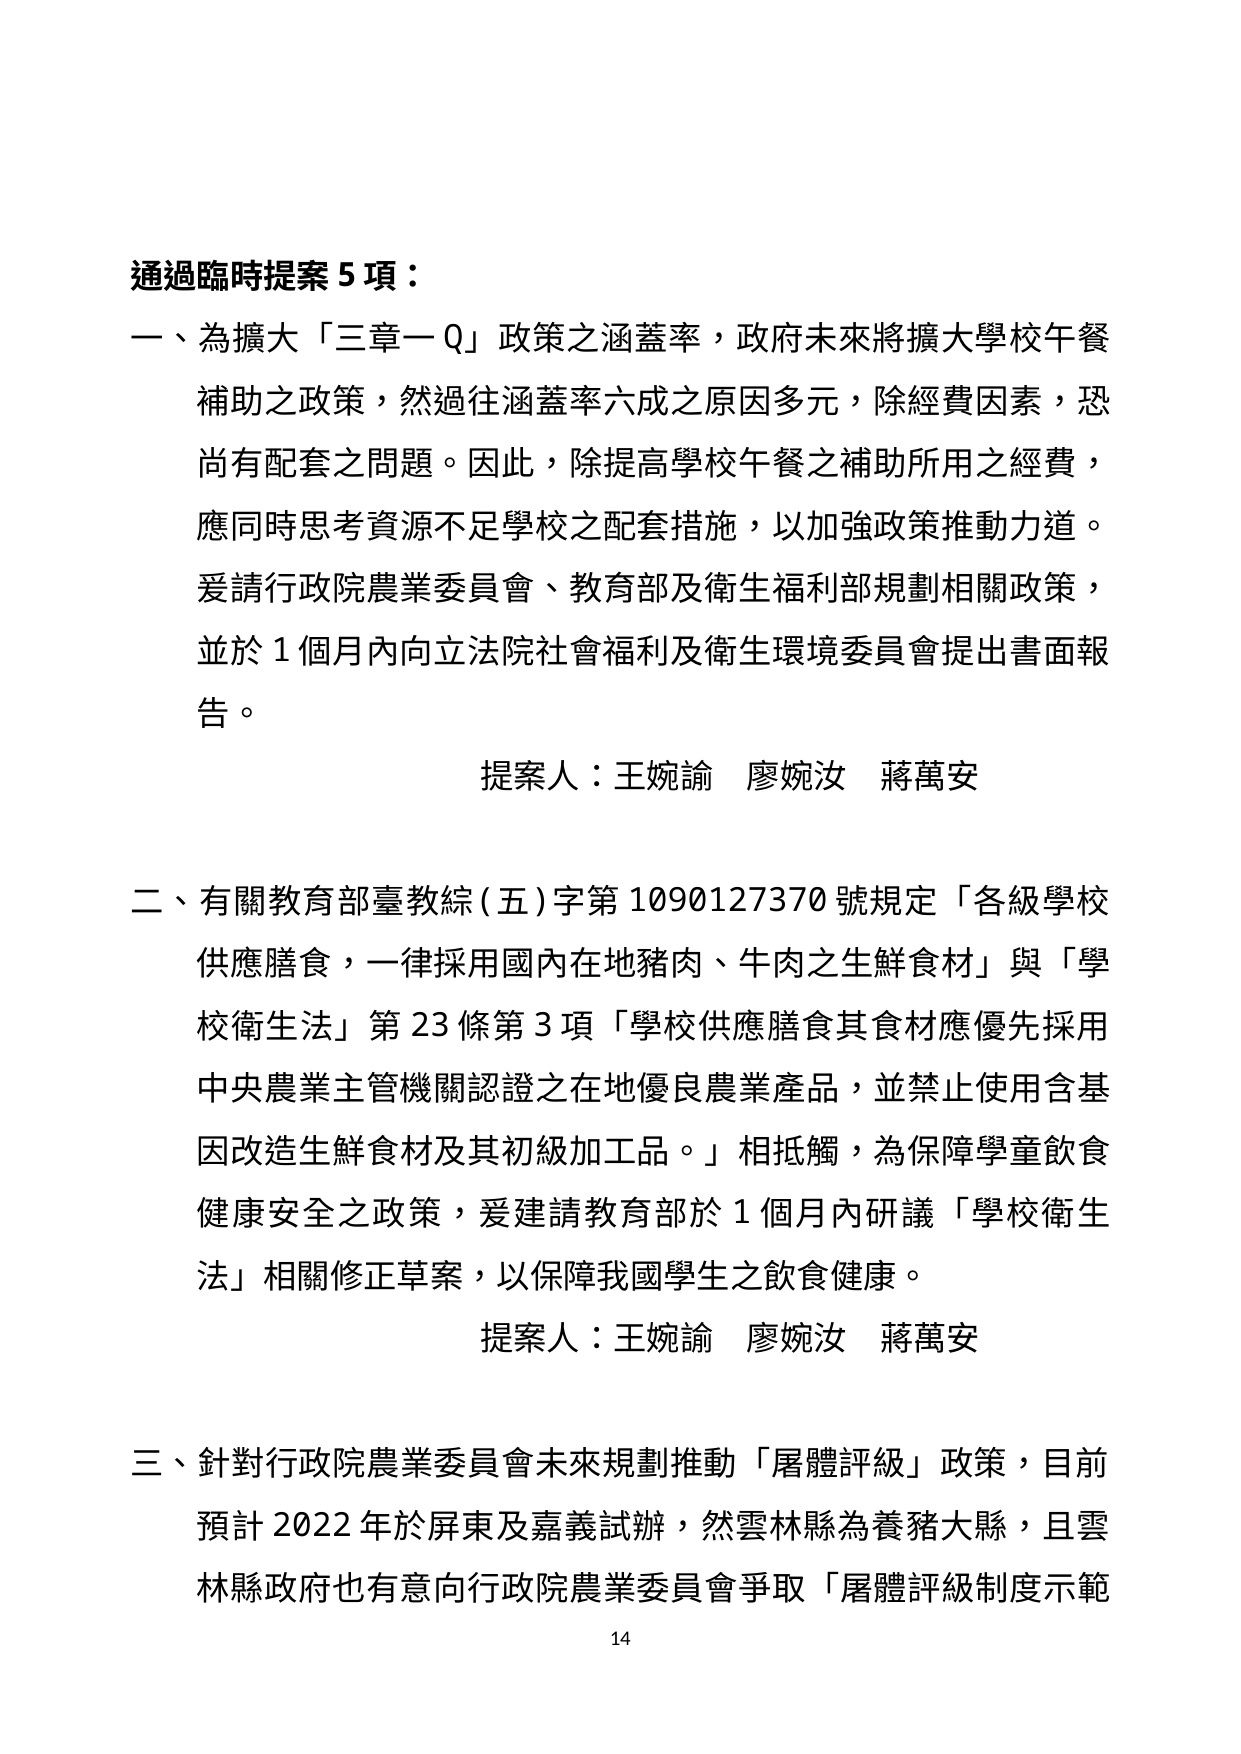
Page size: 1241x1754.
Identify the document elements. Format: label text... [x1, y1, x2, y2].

text 二、有關教育部臺教綜(五)字第1090127370號規定「各級學校供應膳食，一律採用國內在地豬肉、牛肉之生鮮食材」與「學校衛生法」第23條第3項「學校供應膳食其食材應優先採用中央農業主管機關認證之在地優良農業產品，並禁止使用含基因改造生鮮食材及其初級加工品。」相抵觸，為保障學童飲食健康安全之政策，爰建請教育部於1個月內研議「學校衛生法」相關修正草案，以保障我國學生之飲食健康。 [130, 857, 1110, 1294]
text 提案人：王婉諭 廖婉汝 蔣萬安 [480, 732, 1110, 794]
text 三、針對行政院農業委員會未來規劃推動「屠體評級」政策，目前預計2022年於屏東及嘉義試辦，然雲林縣為養豬大縣，且雲林縣政府也有意向行政院農業委員會爭取「屠體評級制度示範 [130, 1419, 1110, 1607]
text 提案人：王婉諭 廖婉汝 蔣萬安 [480, 1294, 1110, 1357]
text 通過臨時提案5項： [130, 232, 1110, 294]
text 一、為擴大「三章一Q」政策之涵蓋率，政府未來將擴大學校午餐補助之政策，然過往涵蓋率六成之原因多元，除經費因素，恐尚有配套之問題。因此，除提高學校午餐之補助所用之經費，應同時思考資源不足學校之配套措施，以加強政策推動力道。爰請行政院農業委員會、教育部及衛生福利部規劃相關政策，並於1個月內向立法院社會福利及衛生環境委員會提出書面報告。 [130, 294, 1110, 732]
